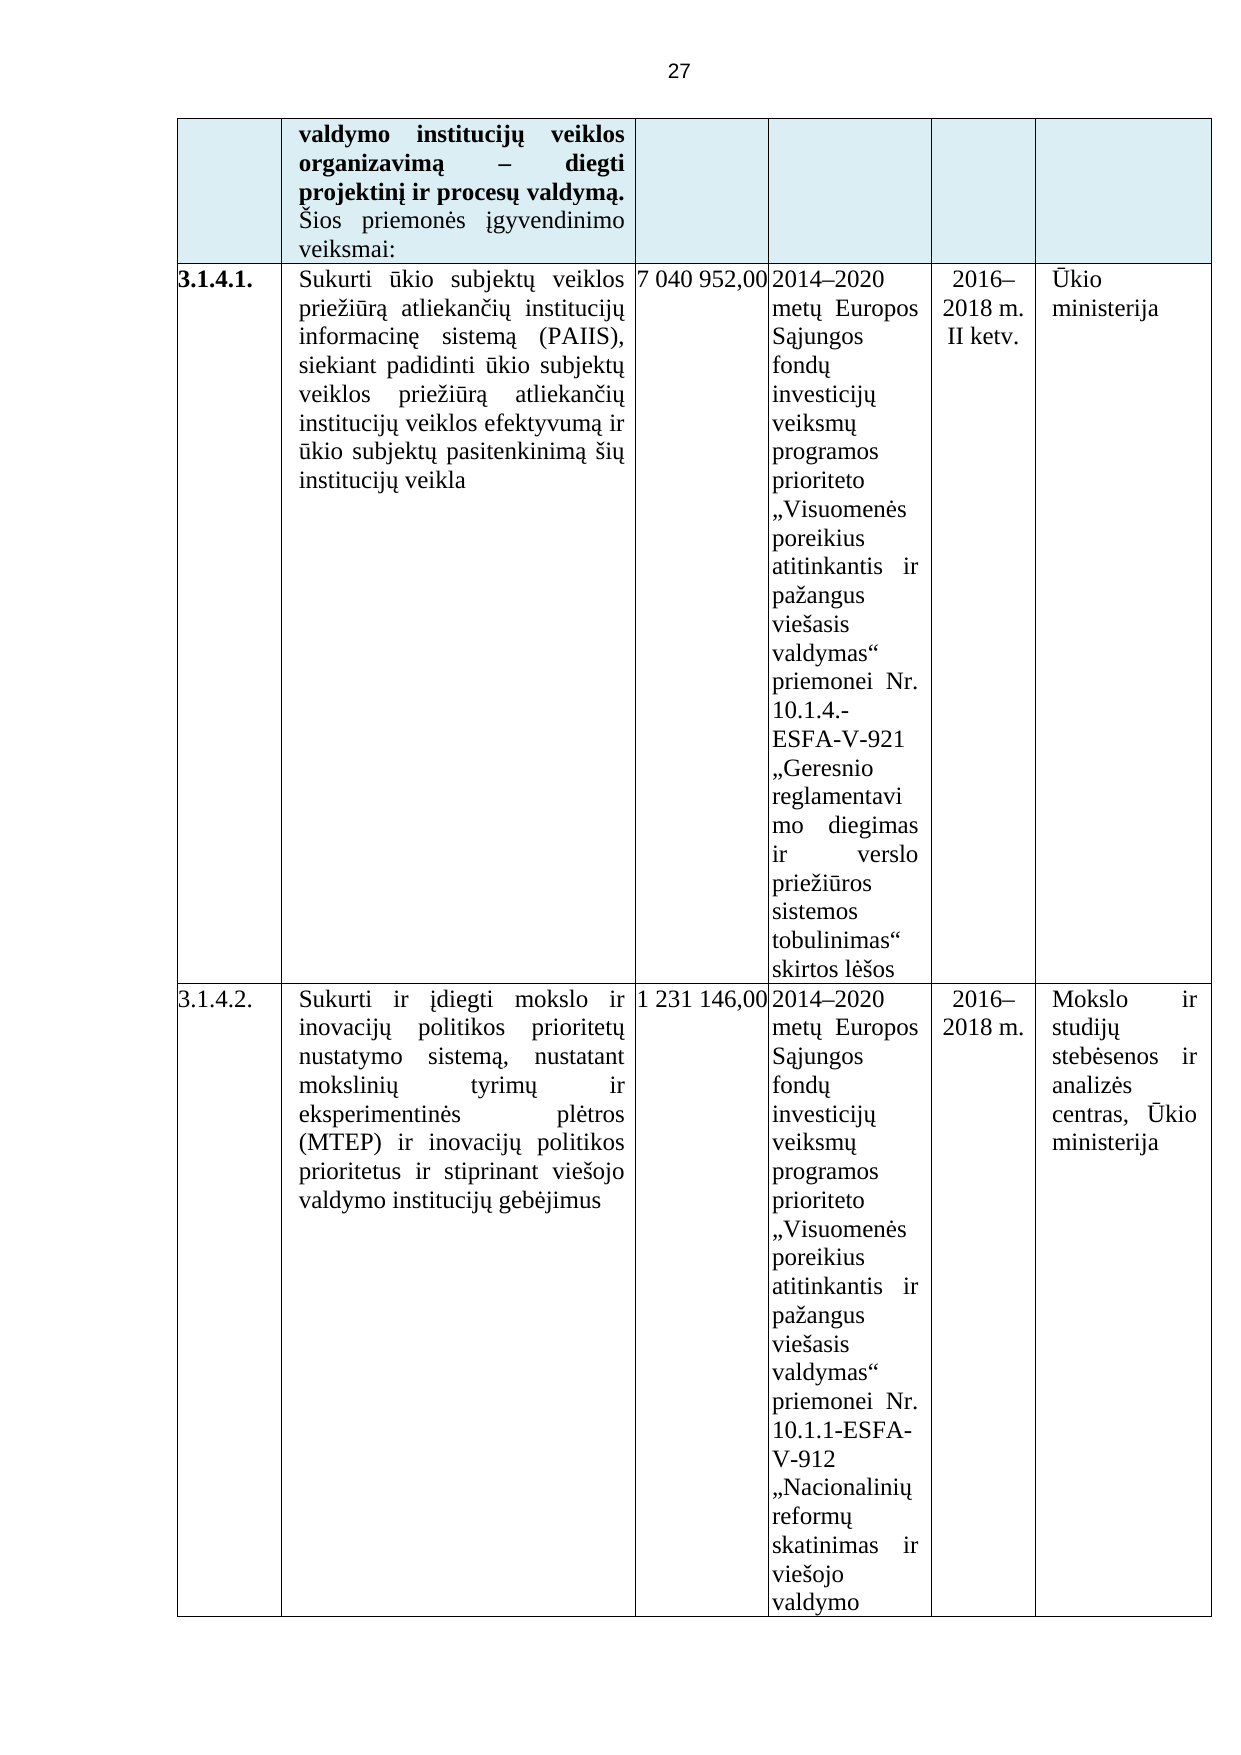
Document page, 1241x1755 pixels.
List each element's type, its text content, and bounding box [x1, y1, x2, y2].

table_cell [178, 119, 281, 263]
table_cell 7 040 952,00 [636, 264, 768, 983]
table_cell [636, 119, 768, 263]
table_cell Mokslo ir studijų stebėsenos ir analizės centras, Ūkio ministerija [1036, 984, 1211, 1616]
table_cell Sukurti ūkio subjektų veiklos priežiūrą atliekančių institucijų informacinę sistemą (PAIIS), siekiant padidinti ūkio subjektų veiklos priežiūrą atliekančių institucijų veiklos efektyvumą ir ūkio subjektų pasitenkinimą šių institucijų veikla [282, 264, 635, 983]
table_cell 2014–2020 metų Europos Sąjungos fondų investicijų veiksmų programos prioriteto „Visuomenės poreikius atitinkantis ir pažangus viešasis valdymas“ priemonei Nr. 10.1.1-ESFA-V-912 „Nacionalinių reformų skatinimas ir viešojo valdymo [769, 984, 931, 1616]
table_cell 2016–2018 m. II ketv. [932, 264, 1035, 983]
table_cell 3.1.4.1. [178, 264, 281, 983]
table_cell [932, 119, 1035, 263]
table_cell 2016–2018 m. [932, 984, 1035, 1616]
table_cell 1 231 146,00 [636, 984, 768, 1616]
table_cell [1036, 119, 1211, 263]
table_cell valdymo institucijų veiklos organizavimą – diegti projektinį ir procesų valdymą. Šios priemonės įgyvendinimo veiksmai: [282, 119, 635, 263]
table_cell Ūkio ministerija [1036, 264, 1211, 983]
table_cell 3.1.4.2. [178, 984, 281, 1616]
table_cell 2014–2020 metų Europos Sąjungos fondų investicijų veiksmų programos prioriteto „Visuomenės poreikius atitinkantis ir pažangus viešasis valdymas“ priemonei Nr. 10.1.4.-ESFA-V-921 „Geresnio reglamentavimo diegimas ir verslo priežiūros sistemos tobulinimas“ skirtos lėšos [769, 264, 931, 983]
table_cell Sukurti ir įdiegti mokslo ir inovacijų politikos prioritetų nustatymo sistemą, nustatant mokslinių tyrimų ir eksperimentinės plėtros (MTEP) ir inovacijų politikos prioritetus ir stiprinant viešojo valdymo institucijų gebėjimus [282, 984, 635, 1616]
table_cell [769, 119, 931, 263]
